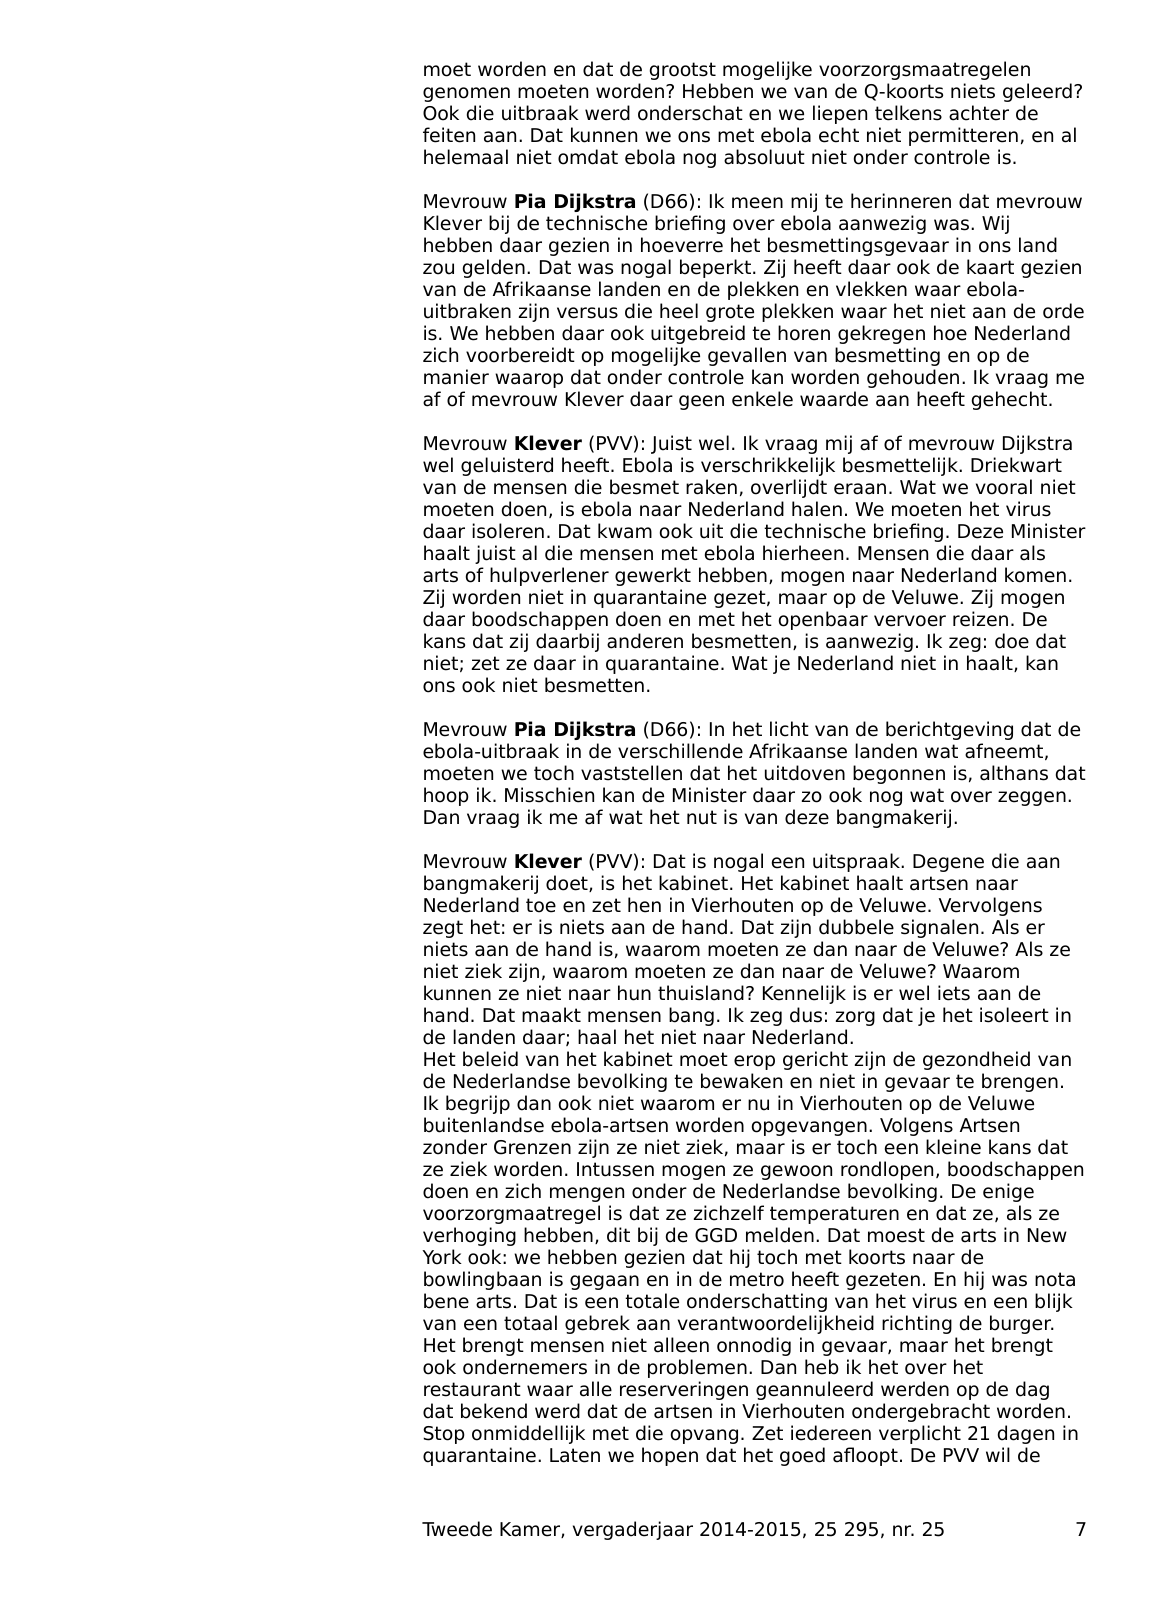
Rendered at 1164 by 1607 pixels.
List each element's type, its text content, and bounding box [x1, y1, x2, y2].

text Mevrouw Klever (PVV): Juist wel. Ik vraag mij af of mevrouw Dijkstra wel geluisterd heeft. Ebola is verschrikkelijk besmettelijk. Driekwart van de mensen die besmet raken, overlijdt eraan. Wat we vooral niet moeten doen, is ebola naar Nederland halen. We moeten het virus daar isoleren. Dat kwam ook uit die technische briefing. Deze Minister haalt juist al die mensen met ebola hierheen. Mensen die daar als arts of hulpverlener gewerkt hebben, mogen naar Nederland komen. Zij worden niet in quarantaine gezet, maar op de Veluwe. Zij mogen daar boodschappen doen en met het openbaar vervoer reizen. De kans dat zij daarbij anderen besmetten, is aanwezig. Ik zeg: doe dat niet; zet ze daar in quarantaine. Wat je Nederland niet in haalt, kan ons ook niet besmetten. [422, 433, 1087, 697]
text Mevrouw Klever (PVV): Dat is nogal een uitspraak. Degene die aan bangmakerij doet, is het kabinet. Het kabinet haalt artsen naar Nederland toe en zet hen in Vierhouten op de Veluwe. Vervolgens zegt het: er is niets aan de hand. Dat zijn dubbele signalen. Als er niets aan de hand is, waarom moeten ze dan naar de Veluwe? Als ze niet ziek zijn, waarom moeten ze dan naar de Veluwe? Waarom kunnen ze niet naar hun thuisland? Kennelijk is er wel iets aan de hand. Dat maakt mensen bang. Ik zeg dus: zorg dat je het isoleert in de landen daar; haal het niet naar Nederland. [422, 851, 1087, 1049]
text Mevrouw Pia Dijkstra (D66): Ik meen mij te herinneren dat mevrouw Klever bij de technische briefing over ebola aanwezig was. Wij hebben daar gezien in hoeverre het besmettingsgevaar in ons land zou gelden. Dat was nogal beperkt. Zij heeft daar ook de kaart gezien van de Afrikaanse landen en de plekken en vlekken waar ebola-uitbraken zijn versus die heel grote plekken waar het niet aan de orde is. We hebben daar ook uitgebreid te horen gekregen hoe Nederland zich voorbereidt op mogelijke gevallen van besmetting en op de manier waarop dat onder controle kan worden gehouden. Ik vraag me af of mevrouw Klever daar geen enkele waarde aan heeft gehecht. [422, 191, 1087, 411]
text Het beleid van het kabinet moet erop gericht zijn de gezondheid van de Nederlandse bevolking te bewaken en niet in gevaar te brengen. Ik begrijp dan ook niet waarom er nu in Vierhouten op de Veluwe buitenlandse ebola-artsen worden opgevangen. Volgens Artsen zonder Grenzen zijn ze niet ziek, maar is er toch een kleine kans dat ze ziek worden. Intussen mogen ze gewoon rondlopen, boodschappen doen en zich mengen onder de Nederlandse bevolking. De enige voorzorgmaatregel is dat ze zichzelf temperaturen en dat ze, als ze verhoging hebben, dit bij de GGD melden. Dat moest de arts in New York ook: we hebben gezien dat hij toch met koorts naar de bowlingbaan is gegaan en in de metro heeft gezeten. En hij was nota bene arts. Dat is een totale onderschatting van het virus en een blijk van een totaal gebrek aan verantwoordelijkheid richting de burger. Het brengt mensen niet alleen onnodig in gevaar, maar het brengt ook ondernemers in de problemen. Dan heb ik het over het restaurant waar alle reserveringen geannuleerd werden op de dag dat bekend werd dat de artsen in Vierhouten ondergebracht worden. Stop onmiddellijk met die opvang. Zet iedereen verplicht 21 dagen in quarantaine. Laten we hopen dat het goed afloopt. De PVV wil de [422, 1049, 1087, 1467]
text Mevrouw Pia Dijkstra (D66): In het licht van de berichtgeving dat de ebola-uitbraak in de verschillende Afrikaanse landen wat afneemt, moeten we toch vaststellen dat het uitdoven begonnen is, althans dat hoop ik. Misschien kan de Minister daar zo ook nog wat over zeggen. Dan vraag ik me af wat het nut is van deze bangmakerij. [422, 719, 1087, 829]
text moet worden en dat de grootst mogelijke voorzorgsmaatregelen genomen moeten worden? Hebben we van de Q-koorts niets geleerd? Ook die uitbraak werd onderschat en we liepen telkens achter de feiten aan. Dat kunnen we ons met ebola echt niet permitteren, en al helemaal niet omdat ebola nog absoluut niet onder controle is. [422, 59, 1087, 169]
